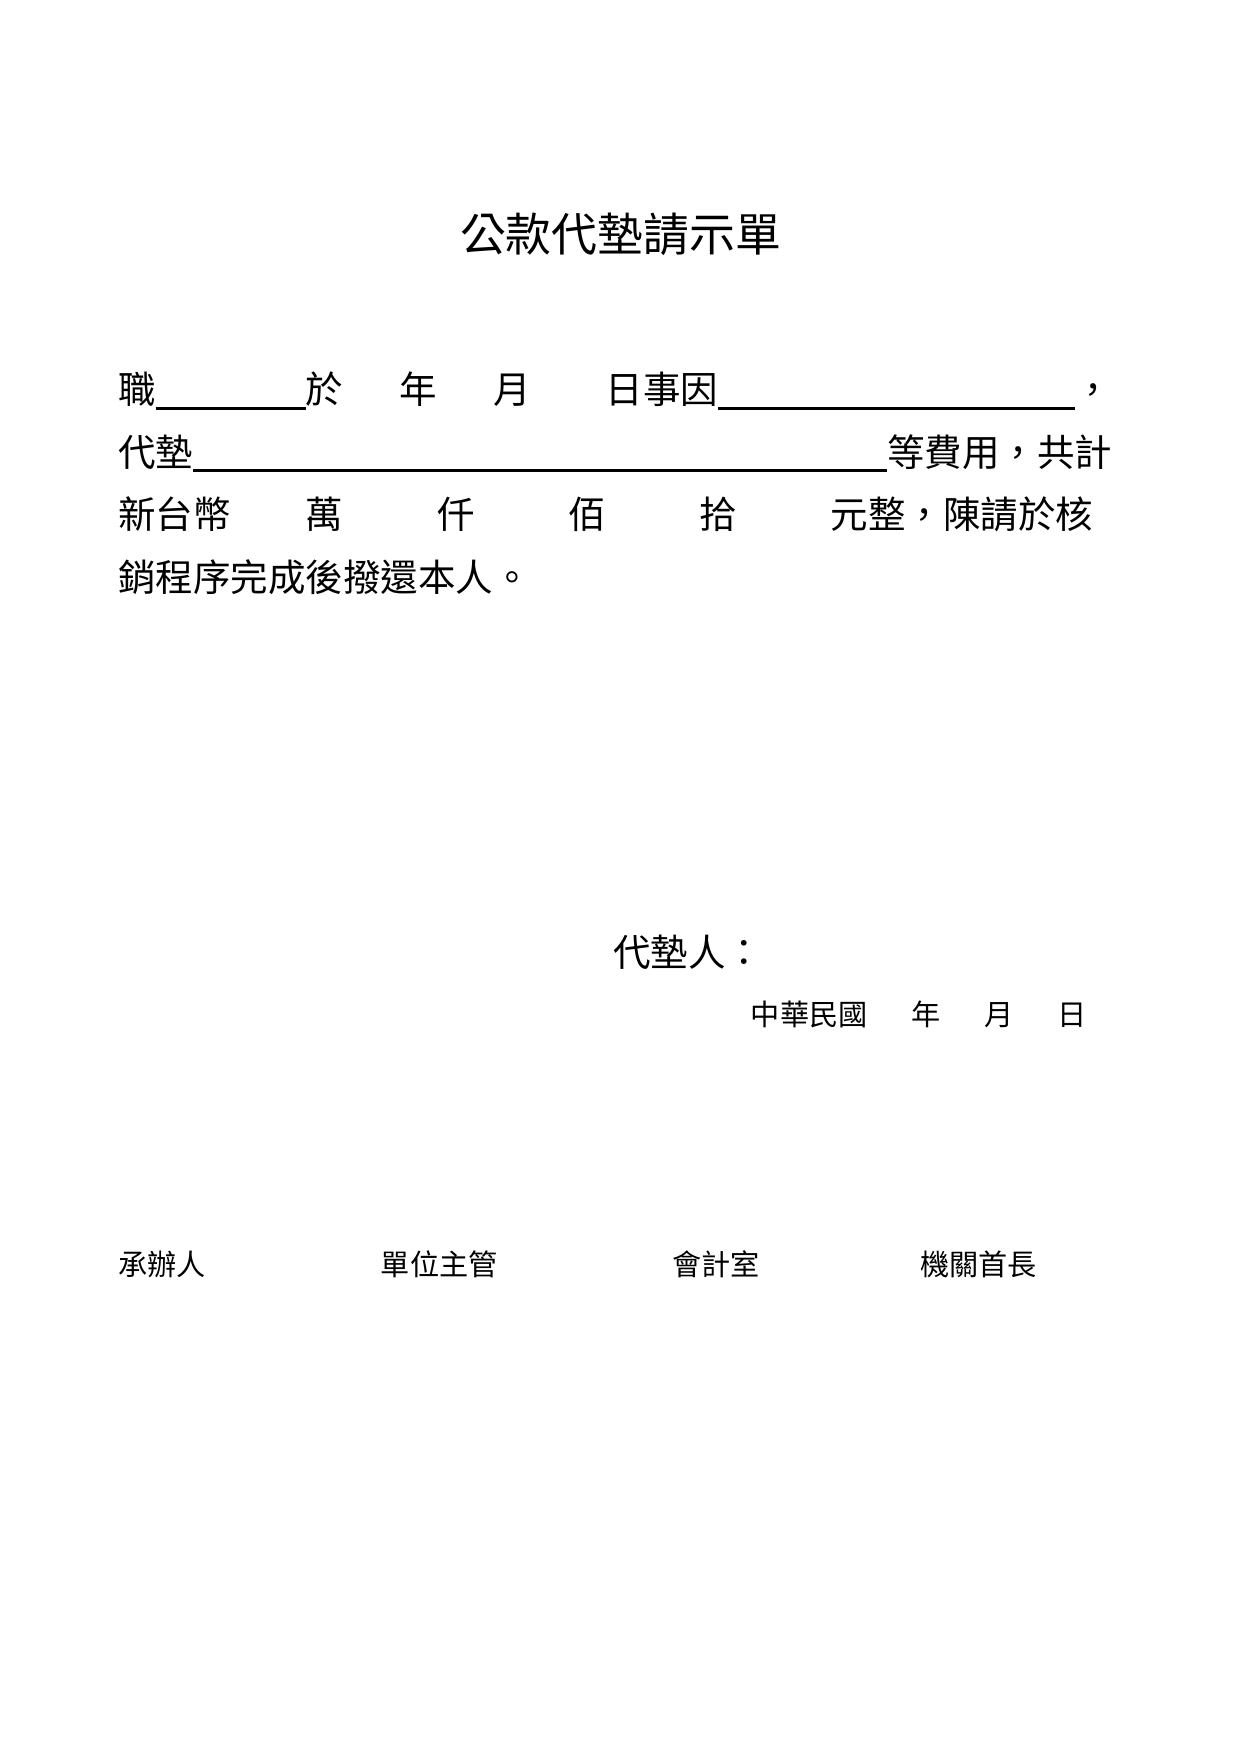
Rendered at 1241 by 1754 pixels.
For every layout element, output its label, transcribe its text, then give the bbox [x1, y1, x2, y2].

text 承辦人 單位主管 會計室 機關首長 [118, 1221, 1122, 1283]
text 公款代墊請示單 [118, 158, 1122, 283]
text 職 於 年 月 日事因 ，代墊 等費用，共計新台幣 萬 仟 佰 拾 元整，陳請於核銷程序完成後撥還本人。 [118, 346, 1122, 596]
text 代墊人： [118, 908, 1122, 971]
text 中華民國 年 月 日 [118, 971, 1122, 1033]
